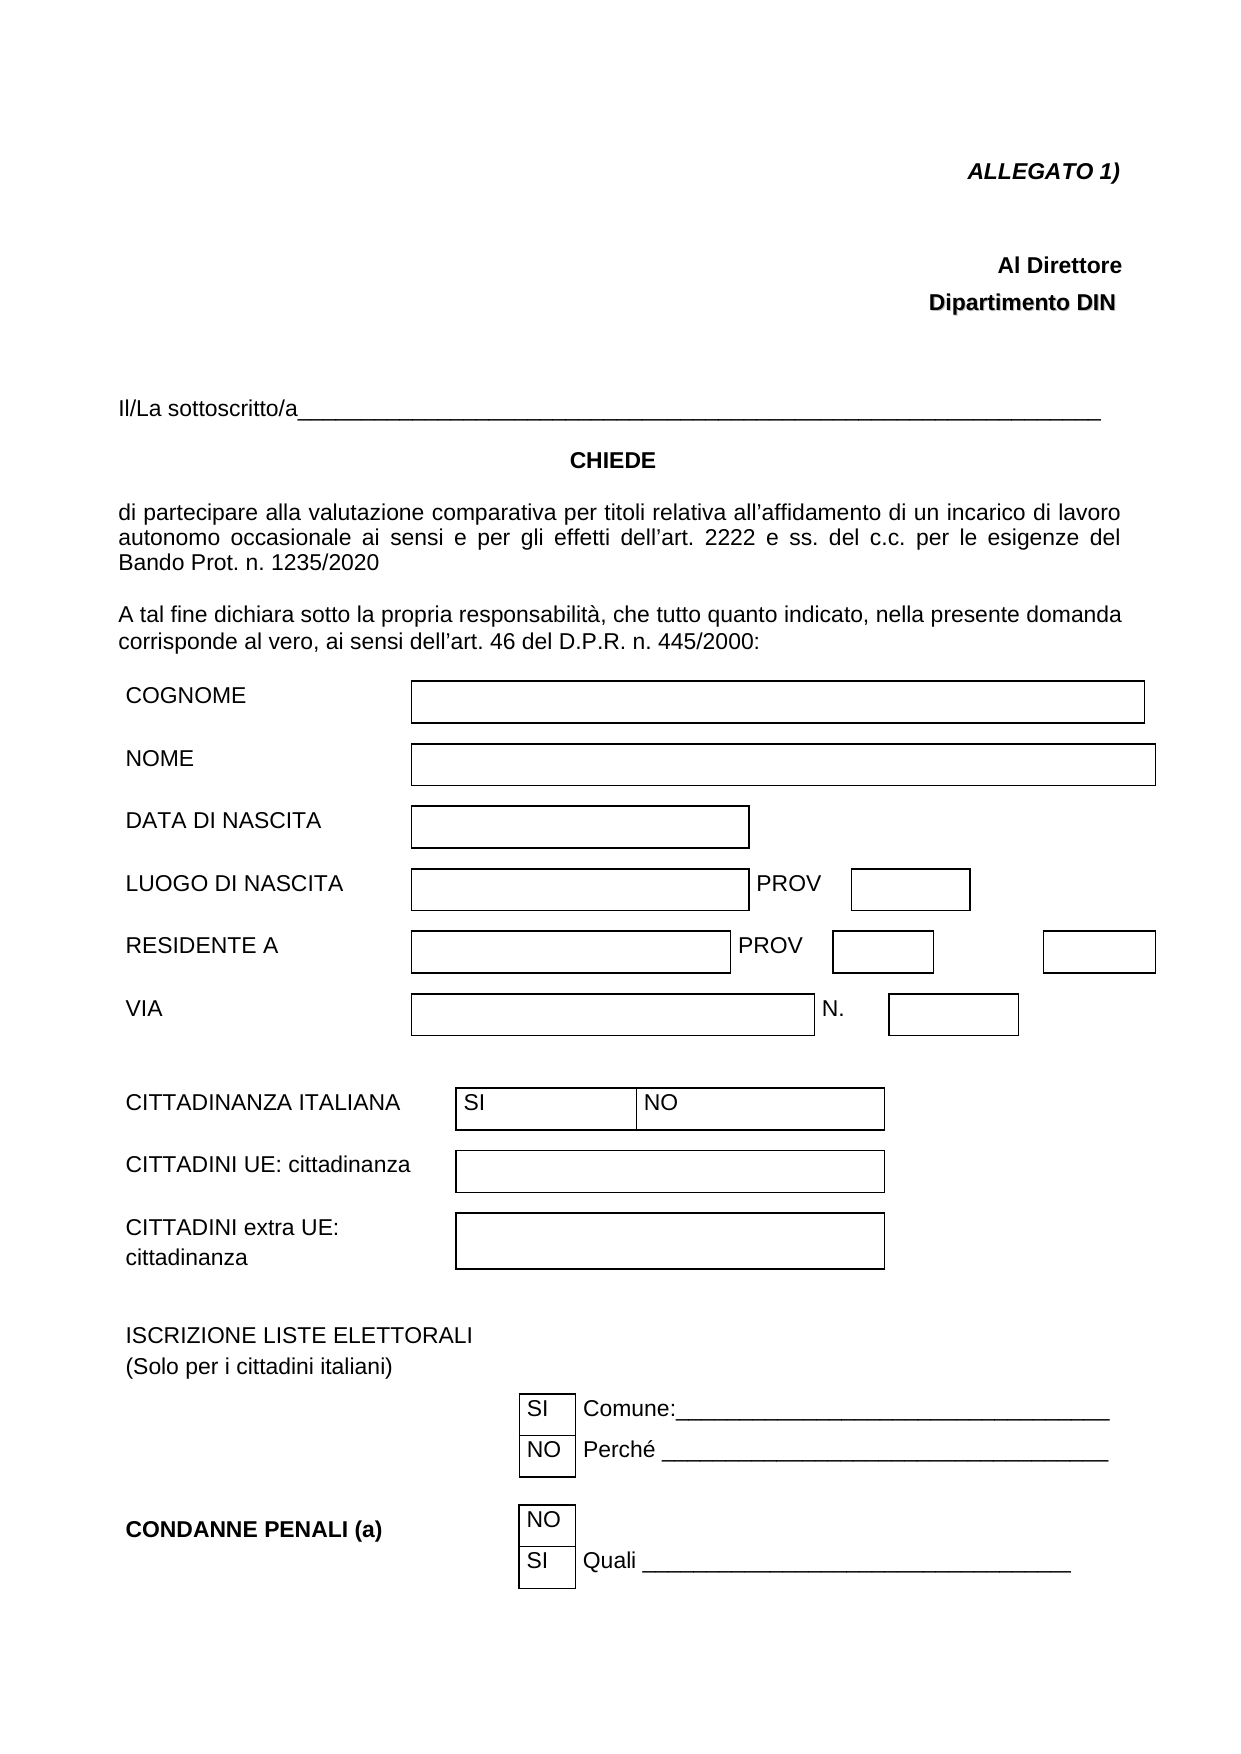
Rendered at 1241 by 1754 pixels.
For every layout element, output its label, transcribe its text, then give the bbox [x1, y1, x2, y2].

table_cell CAP [934, 930, 1043, 972]
table_cell [1044, 1087, 1144, 1129]
table_header NO [520, 1506, 575, 1546]
table_cell CITTADINANZA ITALIANA [118, 1087, 455, 1129]
table_cell [1018, 1066, 1043, 1087]
table_cell [1144, 847, 1156, 868]
table_cell [889, 1087, 933, 1129]
table_cell [952, 847, 970, 868]
table_cell [1018, 972, 1043, 993]
table_cell [412, 870, 748, 909]
table_cell [118, 785, 412, 805]
table_cell [884, 805, 889, 847]
table_cell PROV [731, 930, 832, 972]
subtitle Al Direttore [634, 252, 1122, 279]
table_cell [1044, 786, 1144, 805]
table_cell [1018, 847, 1043, 868]
table_cell [1018, 1035, 1156, 1066]
table_cell [952, 1150, 970, 1191]
table_cell [970, 910, 1018, 930]
table_cell [970, 786, 1018, 805]
table_cell [1018, 1129, 1043, 1150]
table_cell [970, 724, 1018, 743]
table_cell [118, 1066, 412, 1087]
table_cell [1044, 868, 1144, 909]
table_cell [457, 1151, 884, 1191]
table_cell [1018, 1150, 1043, 1191]
table_cell [1144, 1066, 1156, 1087]
table_cell [1044, 724, 1144, 743]
table_cell [970, 1036, 1018, 1066]
table_cell [1144, 1191, 1156, 1212]
table_cell [852, 870, 969, 909]
table_cell [1044, 1191, 1144, 1212]
table_cell [118, 847, 412, 868]
table_header [1145, 680, 1156, 722]
table_cell [952, 1036, 970, 1066]
table_cell [1044, 1129, 1144, 1150]
table_cell LUOGO DI NASCITA [118, 868, 411, 909]
table_cell [1018, 1087, 1043, 1129]
text CHIEDE [103, 447, 1122, 474]
table_cell [118, 1435, 519, 1476]
table_cell [885, 1087, 889, 1129]
table_cell [1144, 1150, 1156, 1191]
table_cell [412, 786, 952, 805]
table_cell [412, 1191, 952, 1212]
table_cell [971, 868, 1018, 909]
table_cell NO [637, 1089, 884, 1129]
table_cell [952, 724, 970, 743]
table_cell Comune:__________________________________ [576, 1393, 1213, 1434]
table_cell [970, 972, 1018, 993]
table_cell [1019, 993, 1043, 1034]
table_cell Quali _____________________________________ [576, 1546, 1070, 1587]
table_cell [952, 1212, 970, 1268]
table_cell [1144, 1129, 1156, 1150]
table_cell SI [457, 1089, 636, 1129]
table_cell [118, 1191, 412, 1212]
table_cell [933, 1150, 952, 1191]
table_cell [970, 1066, 1018, 1087]
text Dipartimento DIN [634, 289, 1122, 316]
table_header [525, 1323, 601, 1393]
table_header [598, 1504, 1070, 1546]
table_cell [970, 1129, 1018, 1150]
table_cell [970, 1087, 1018, 1129]
table_cell [749, 1036, 814, 1066]
table_cell [814, 805, 833, 847]
table_cell [970, 1212, 1018, 1268]
text A tal fine dichiara sotto la propria responsabilità, che tutto quanto indicato, nella presente domanda corrisponde al vero, ai sensi dell’art. 46 del D.P.R. n. 445/2000: [118, 601, 1122, 654]
table_cell [952, 1129, 970, 1150]
table_cell [970, 805, 1018, 847]
table_cell [834, 932, 933, 972]
table_cell [118, 1546, 518, 1587]
table_cell [1044, 847, 1144, 868]
table_header ISCRIZIONE LISTE ELETTORALI (Solo per i cittadini italiani) [118, 1323, 525, 1393]
table_cell [1018, 786, 1043, 805]
text di partecipare alla valutazione comparativa per titoli relativa all’affidamento di un incarico di lavoro autonomo occasionale ai sensi e per gli effetti dell’art. 2222 e ss. del c.c. per le esigenze del Bando Prot. n. 1235/2020 [118, 500, 1122, 575]
table_cell PROV [750, 868, 851, 909]
table_cell [952, 805, 970, 847]
table_header [412, 682, 1144, 722]
table_cell [1144, 1212, 1156, 1268]
table_cell [952, 911, 970, 930]
table_cell [933, 1087, 952, 1129]
table_cell [412, 995, 814, 1034]
table_cell [889, 1036, 933, 1066]
table_cell [1044, 1212, 1144, 1268]
table_cell [750, 805, 814, 847]
table_cell [1044, 974, 1144, 993]
table_cell [1018, 868, 1043, 909]
table_cell SI [520, 1547, 575, 1587]
table_cell [1044, 805, 1144, 847]
table_cell [412, 1066, 952, 1087]
table_cell [970, 1150, 1018, 1191]
table_cell [1044, 932, 1155, 972]
table_header COGNOME [118, 680, 411, 722]
table_cell [1144, 722, 1156, 743]
table_cell [1044, 1066, 1144, 1087]
table_cell [952, 1087, 970, 1129]
table_cell [1144, 993, 1156, 1034]
table_cell [1018, 1212, 1043, 1268]
table_cell CITTADINI UE: cittadinanza [118, 1150, 455, 1191]
table_cell [412, 910, 952, 930]
table_cell [1018, 805, 1043, 847]
table_cell [412, 972, 952, 993]
table_cell [889, 1212, 933, 1268]
table_cell [833, 1035, 851, 1066]
table_header CONDANNE PENALI (a) [118, 1504, 518, 1546]
table_cell [851, 1035, 889, 1066]
table_cell [118, 910, 412, 930]
table_cell [952, 1191, 970, 1212]
table_cell [933, 1036, 952, 1066]
table_header [576, 1504, 598, 1546]
table_cell [933, 1212, 952, 1268]
table_cell [118, 1393, 519, 1434]
table_cell SI [520, 1395, 575, 1434]
table_cell [412, 932, 730, 972]
table_cell [833, 805, 851, 847]
table_cell [412, 724, 952, 743]
table_cell [851, 805, 884, 847]
table_cell CITTADINI extra UE: cittadinanza [118, 1212, 455, 1268]
table_cell [970, 1191, 1018, 1212]
table_header [601, 1323, 1213, 1393]
table_cell [952, 1066, 970, 1087]
subtitle ALLEGATO 1) [118, 158, 1122, 184]
table_cell [118, 1129, 412, 1150]
table_cell NOME [118, 743, 411, 784]
table_cell [1144, 910, 1156, 930]
table_cell [885, 1212, 889, 1268]
table_cell [731, 1036, 749, 1066]
table_cell [118, 972, 412, 993]
table_cell [118, 1035, 412, 1066]
table_cell [889, 805, 933, 847]
table_cell DATA DI NASCITA [118, 805, 411, 847]
table_cell [1018, 724, 1043, 743]
text Il/La sottoscritto/a_______________________________________________________________ [118, 394, 1122, 421]
table_cell RESIDENTE A [118, 930, 411, 972]
table_cell [952, 972, 970, 993]
table_cell [412, 807, 748, 847]
table_cell N. [815, 993, 888, 1034]
table_cell [889, 1150, 933, 1191]
table_cell VIA [118, 993, 411, 1034]
table_cell [1144, 1087, 1156, 1129]
table_cell [970, 847, 1018, 868]
table_cell [457, 1214, 884, 1268]
table_cell [1018, 910, 1043, 930]
table_cell [1144, 868, 1156, 909]
table_cell [952, 786, 970, 805]
table_cell [1044, 1150, 1144, 1191]
table_cell [1044, 993, 1144, 1034]
table_cell [885, 1150, 889, 1191]
table_cell [412, 1129, 952, 1150]
table_cell [890, 995, 1018, 1034]
table_cell Perché ___________________________________ [576, 1435, 1213, 1476]
table_cell [1044, 910, 1144, 930]
table_cell [1144, 786, 1156, 805]
table_cell NO [520, 1436, 575, 1476]
table_cell [1144, 805, 1156, 847]
table_cell [412, 1036, 731, 1066]
table_cell [412, 745, 1155, 784]
table_cell [933, 805, 952, 847]
table_cell [814, 1035, 833, 1066]
table_cell [412, 847, 952, 868]
table_cell [1144, 974, 1156, 993]
table_cell [1018, 1191, 1043, 1212]
table_cell [118, 722, 412, 743]
